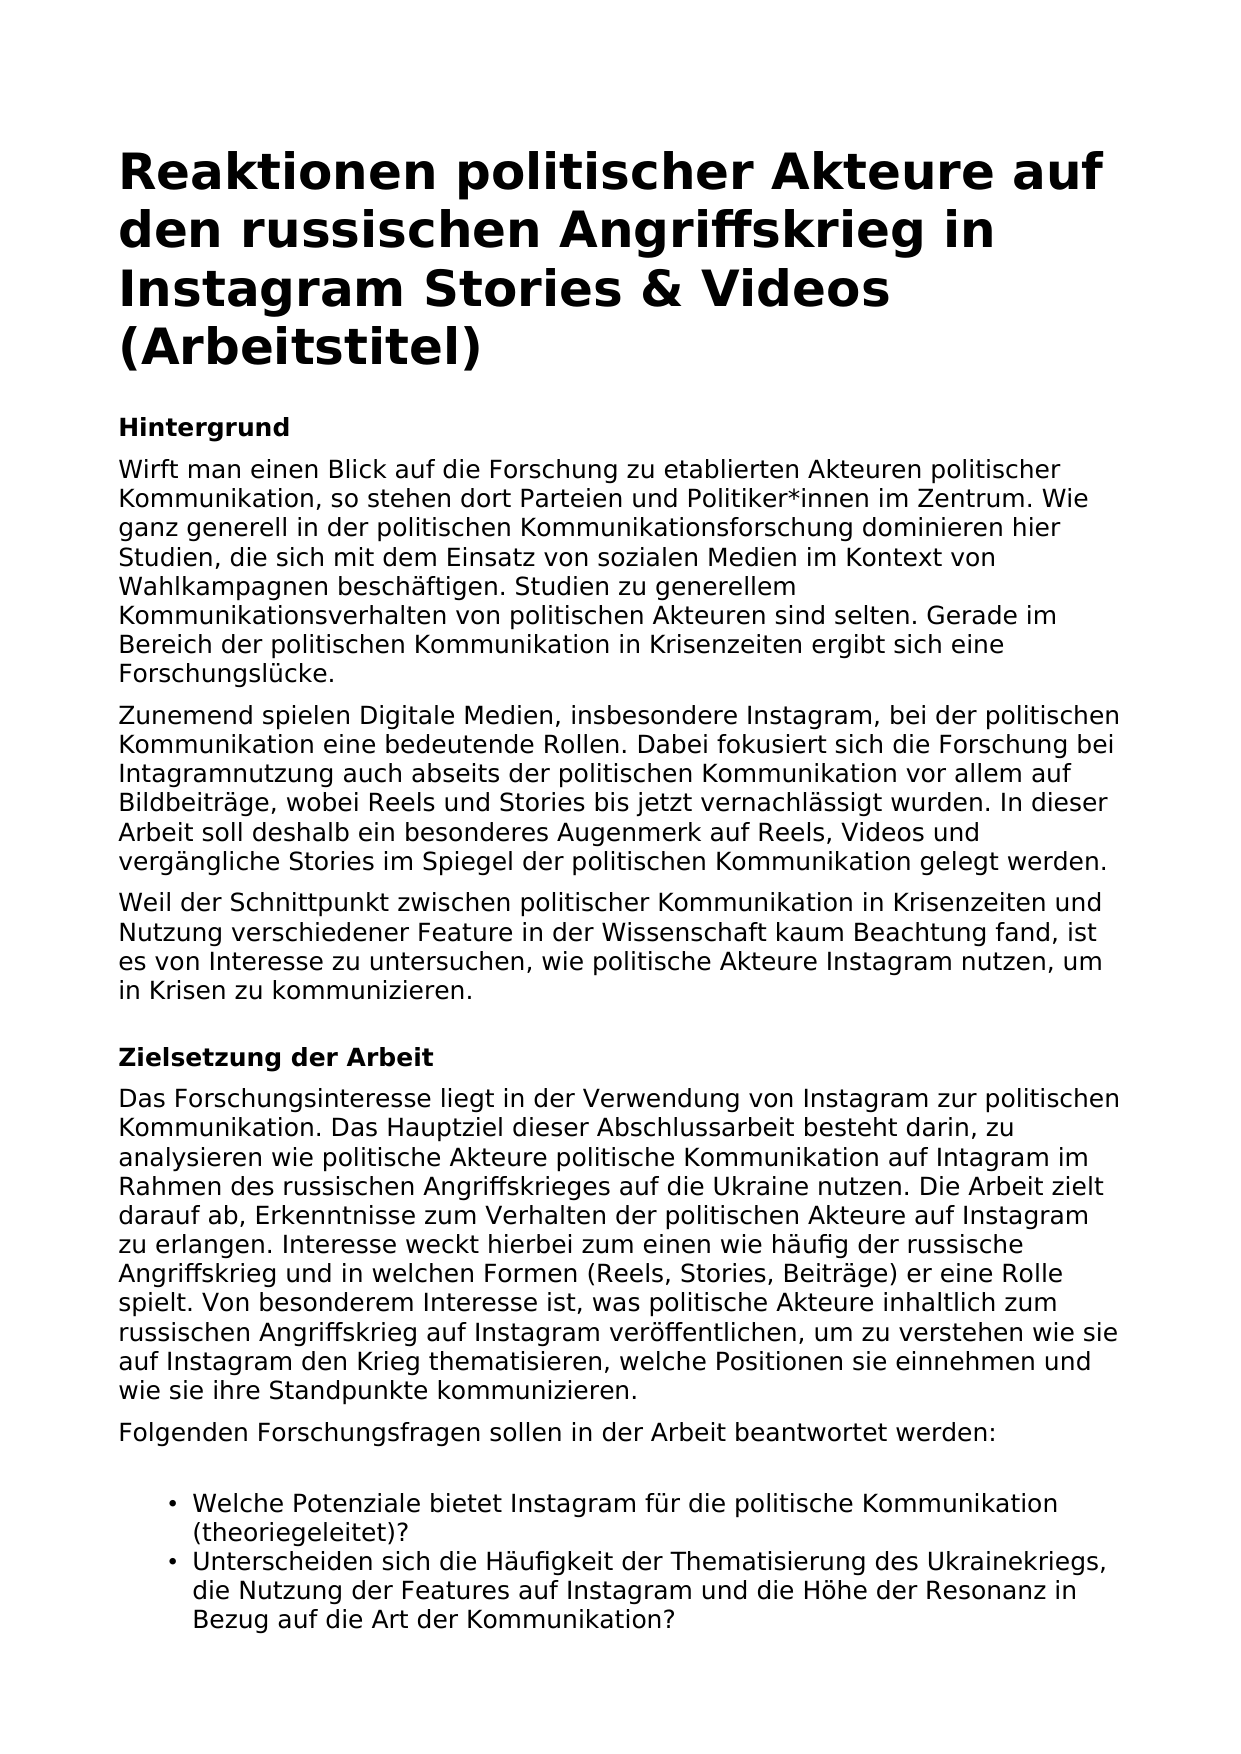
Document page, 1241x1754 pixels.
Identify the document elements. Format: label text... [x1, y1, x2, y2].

subtitle Hintergrund [118, 413, 1122, 443]
subtitle Zielsetzung der Arbeit [118, 1043, 1122, 1072]
text Weil der Schnittpunkt zwischen politischer Kommunikation in Krisenzeiten und Nutzung verschiedener Feature in der Wissenschaft kaum Beachtung fand, ist es von Interesse zu untersuchen, wie politische Akteure Instagram nutzen, um in Krisen zu kommunizieren. [118, 888, 1122, 1005]
text Wirft man einen Blick auf die Forschung zu etablierten Akteuren politischer Kommunikation, so stehen dort Parteien und Politiker*innen im Zentrum. Wie ganz generell in der politischen Kommunikationsforschung dominieren hier Studien, die sich mit dem Einsatz von sozialen Medien im Kontext von Wahlkampagnen beschäftigen. Studien zu generellem Kommunikationsverhalten von politischen Akteuren sind selten. Gerade im Bereich der politischen Kommunikation in Krisenzeiten ergibt sich eine Forschungslücke. [118, 455, 1122, 688]
subtitle Reaktionen politischer Akteure auf den russischen Angriffskrieg in Instagram Stories & Videos (Arbeitstitel) [118, 143, 1122, 376]
text Das Forschungsinteresse liegt in der Verwendung von Instagram zur politischen Kommunikation. Das Hauptziel dieser Abschlussarbeit besteht darin, zu analysieren wie politische Akteure politische Kommunikation auf Intagram im Rahmen des russischen Angriffskrieges auf die Ukraine nutzen. Die Arbeit zielt darauf ab, Erkenntnisse zum Verhalten der politischen Akteure auf Instagram zu erlangen. Interesse weckt hierbei zum einen wie häufig der russische Angriffskrieg und in welchen Formen (Reels, Stories, Beiträge) er eine Rolle spielt. Von besonderem Interesse ist, was politische Akteure inhaltlich zum russischen Angriffskrieg auf Instagram veröffentlichen, um zu verstehen wie sie auf Instagram den Krieg thematisieren, welche Positionen sie einnehmen und wie sie ihre Standpunkte kommunizieren. [118, 1084, 1122, 1405]
list Unterscheiden sich die Häufigkeit der Thematisierung des Ukrainekriegs, die Nutzung der Features auf Instagram und die Höhe der Resonanz in Bezug auf die Art der Kommunikation? [177, 1547, 1122, 1635]
text Zunemend spielen Digitale Medien, insbesondere Instagram, bei der politischen Kommunikation eine bedeutende Rollen. Dabei fokusiert sich die Forschung bei Intagramnutzung auch abseits der politischen Kommunikation vor allem auf Bildbeiträge, wobei Reels und Stories bis jetzt vernachlässigt wurden. In dieser Arbeit soll deshalb ein besonderes Augenmerk auf Reels, Videos und vergängliche Stories im Spiegel der politischen Kommunikation gelegt werden. [118, 701, 1122, 876]
list Welche Potenziale bietet Instagram für die politische Kommunikation (theoriegeleitet)? [177, 1489, 1122, 1547]
text Folgenden Forschungsfragen sollen in der Arbeit beantwortet werden: [118, 1418, 1122, 1447]
